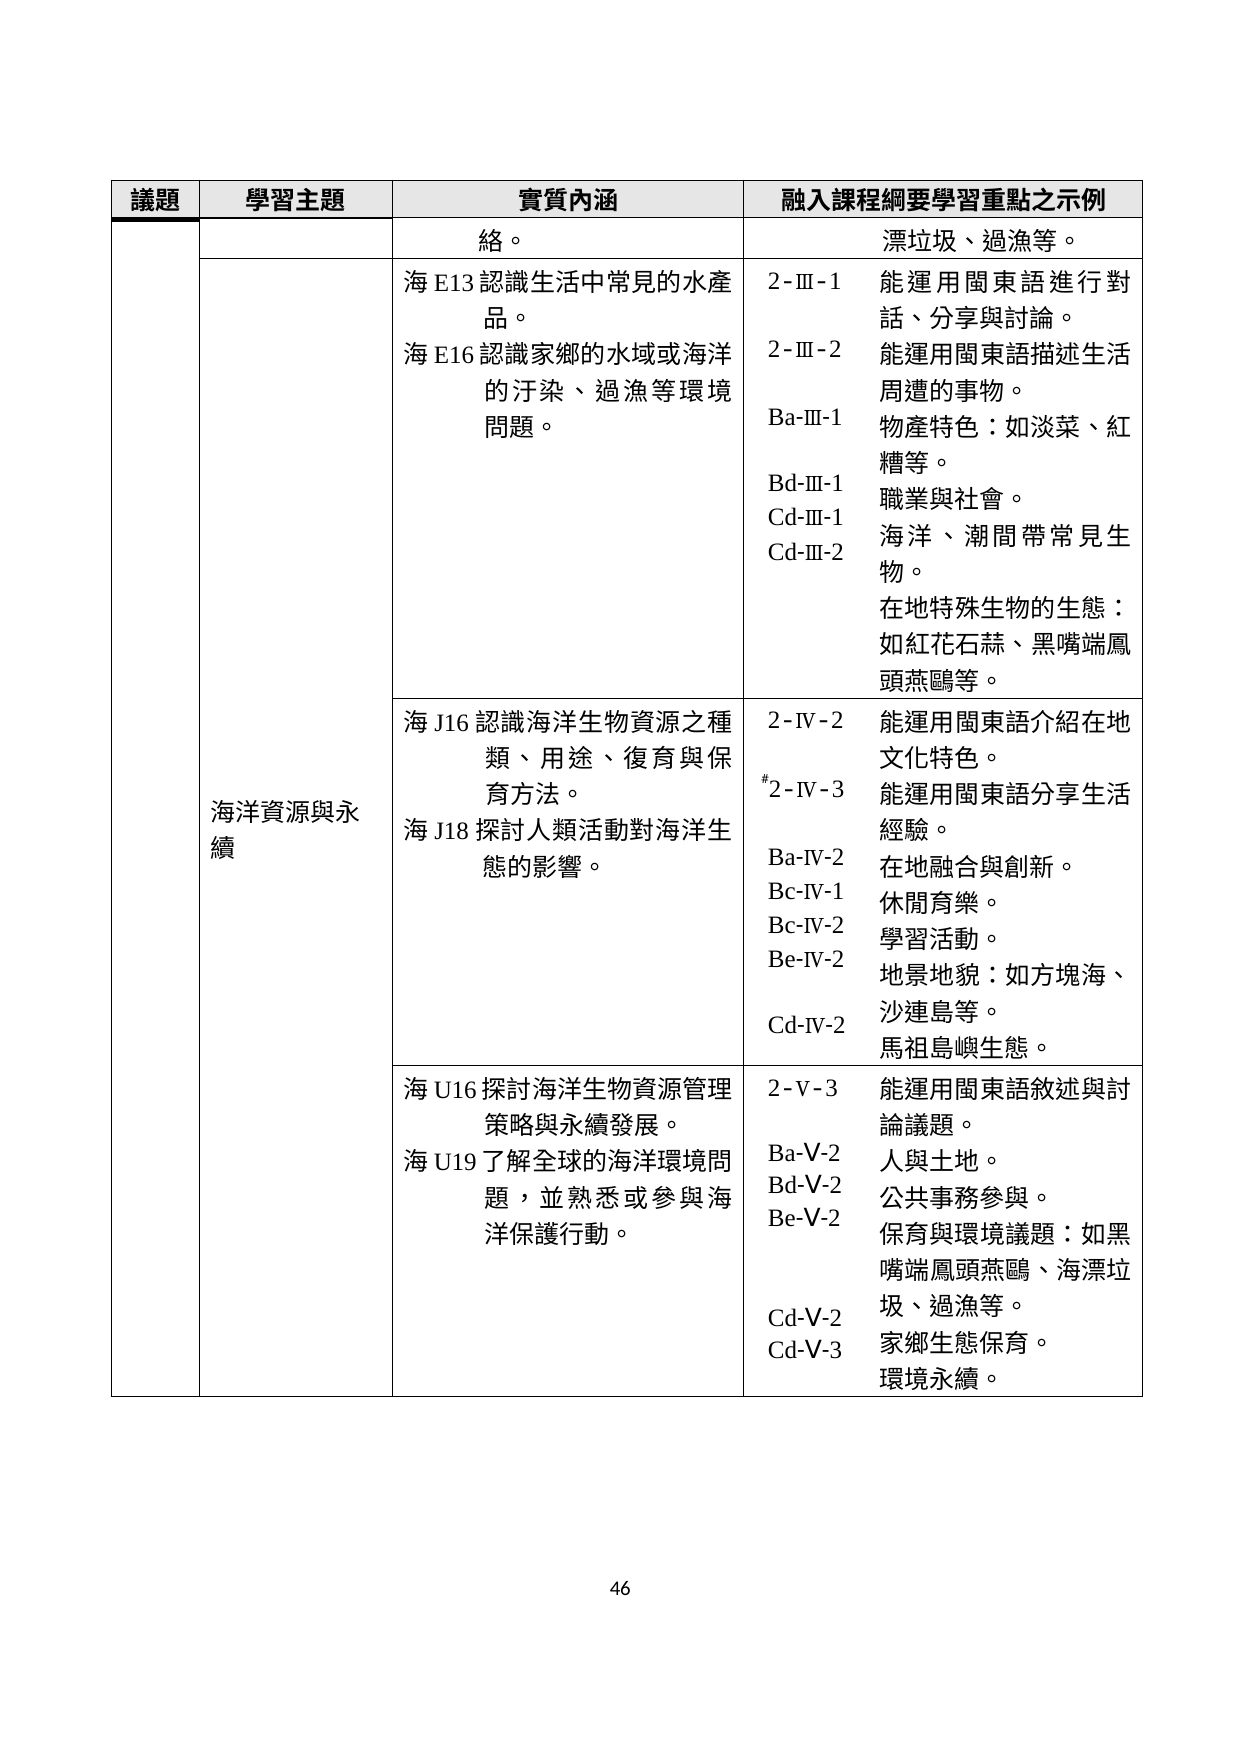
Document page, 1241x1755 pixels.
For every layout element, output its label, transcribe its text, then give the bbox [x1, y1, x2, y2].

table_cell 2-Ⅴ-3 Ba-Ⅴ-2 Bd-Ⅴ-2 Be-Ⅴ-2 Cd-Ⅴ-2 Cd-Ⅴ-3 [744, 1066, 880, 1396]
table_cell 2-Ⅳ-2 #2-Ⅳ-3 Ba-Ⅳ-2 Bc-Ⅳ-1 Bc-Ⅳ-2 Be-Ⅳ-2 Cd-Ⅳ-2 [744, 699, 880, 1064]
table_cell 能運用閩東語進行對話、分享與討論。 能運用閩東語描述生活周遭的事物。 物產特色：如淡菜、紅糟等。 職業與社會。 海洋、潮間帶常見生物。 在地特殊生物的生態：如紅花石蒜、黑嘴端鳳頭燕鷗等。 [880, 259, 1142, 697]
table_cell 海J16認識海洋生物資源之種類、用途、復育與保育方法。 海J18探討人類活動對海洋生態的影響。 [393, 699, 743, 1064]
table_cell 海U16探討海洋生物資源管理策略與永續發展。 海U19了解全球的海洋環境問題，並熟悉或參與海洋保護行動。 [393, 1066, 743, 1396]
table_cell 漂垃圾、過漁等。 [880, 218, 1142, 258]
table_cell [200, 219, 392, 258]
table_cell 海洋資源與永續 [200, 259, 392, 1396]
table_cell 2-Ⅲ-1 2-Ⅲ-2 Ba-Ⅲ-1 Bd-Ⅲ-1 Cd-Ⅲ-1 Cd-Ⅲ-2 [744, 259, 880, 697]
table_cell 海E13認識生活中常見的水產品。 海E16認識家鄉的水域或海洋的汙染、過漁等環境問題。 [393, 259, 743, 697]
table_header 學習主題 [200, 181, 392, 217]
table_header 議題 [112, 181, 199, 217]
table_cell 能運用閩東語敘述與討論議題。 人與土地。 公共事務參與。 保育與環境議題：如黑嘴端鳳頭燕鷗、海漂垃圾、過漁等。 家鄉生態保育。 環境永續。 [880, 1066, 1142, 1396]
table_cell [112, 222, 199, 1396]
table_cell 能運用閩東語介紹在地文化特色。 能運用閩東語分享生活經驗。 在地融合與創新。 休閒育樂。 學習活動。 地景地貌：如方塊海、沙連島等。 馬祖島嶼生態。 [880, 699, 1142, 1064]
table_cell [744, 218, 880, 258]
table_header 實質內涵 [393, 181, 743, 217]
table_cell 絡。 [393, 218, 743, 258]
table_header 融入課程綱要學習重點之示例 [744, 181, 1142, 217]
